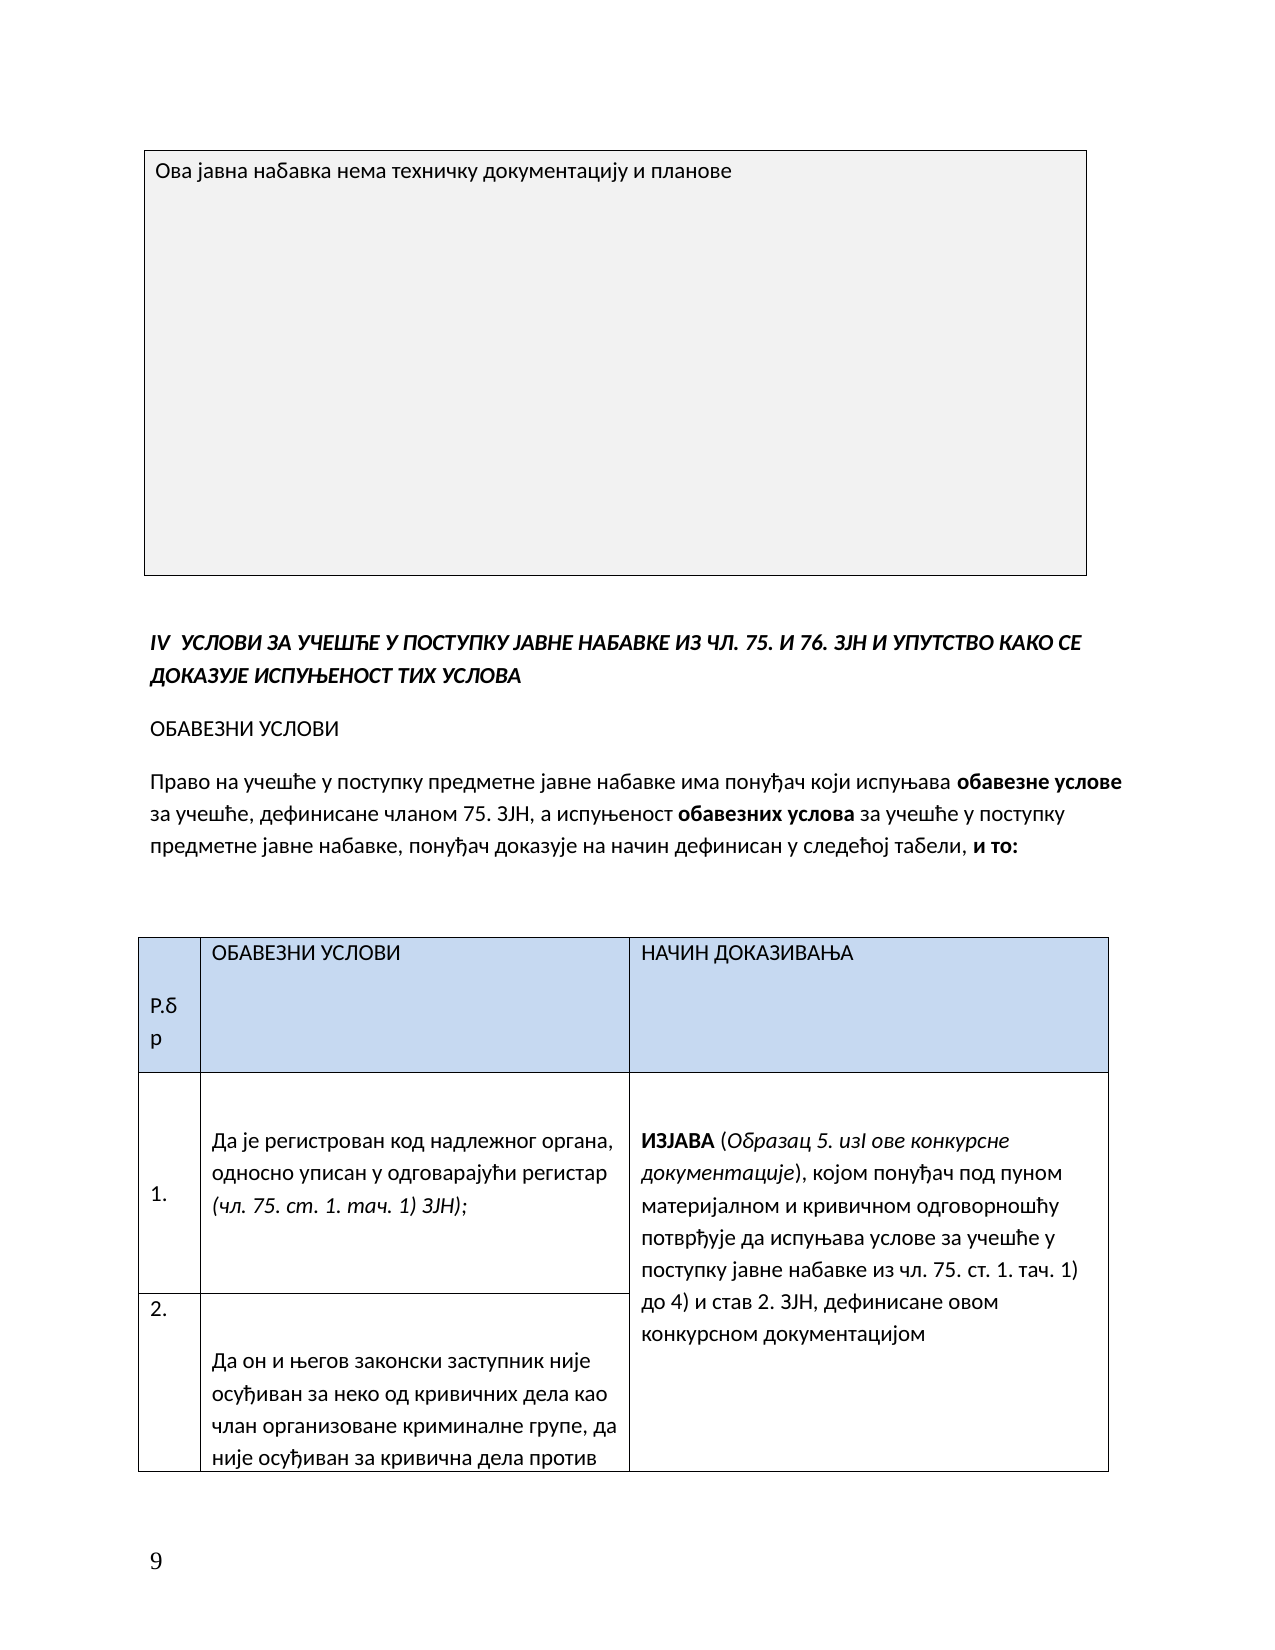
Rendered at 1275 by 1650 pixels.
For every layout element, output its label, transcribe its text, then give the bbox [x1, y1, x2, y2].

text IV УСЛОВИ ЗА УЧЕШЋЕ У ПОСТУПКУ ЈАВНЕ НАБАВКЕ ИЗ ЧЛ. 75. И 76. ЗЈН И УПУТСТВО КАКО СЕ ДОКАЗУЈЕ ИСПУЊЕНОСТ ТИХ УСЛОВА [150, 628, 1125, 689]
text Право на учешће у поступку предметне јавне набавке има понуђач који испуњава обавезне услове за учешће, дефинисане чланом 75. ЗЈН, а испуњеност обавезних услова за учешће у поступку предметне јавне набавке, понуђач доказује на начин дефинисан у следећој табели, и то: [150, 767, 1125, 859]
table_cell 2. [139, 1294, 200, 1471]
table_cell Да он и његов законски заступник није осуђиван за неко од кривичних дела као члан организоване криминалне групе, да није осуђиван за кривична дела против [201, 1294, 629, 1471]
table_header Ова јавна набавка нема техничку документацију и планове [145, 151, 1086, 575]
table_header НАЧИН ДОКАЗИВАЊА [630, 938, 1108, 1072]
text ОБАВЕЗНИ УСЛОВИ [150, 714, 1125, 742]
table_header ОБАВЕЗНИ УСЛОВИ [201, 938, 629, 1072]
table_header Р.бр [139, 938, 200, 1072]
table_cell ИЗЈАВА (Образац 5. изI ове конкурсне документације), којом понуђач под пуном материјалном и кривичном одговорношћу потврђује да испуњава услове за учешће у поступку јавне набавке из чл. 75. ст. 1. тач. 1) до 4) и став 2. ЗЈН, дефинисане овом конкурсном документацијом [630, 1073, 1108, 1471]
table_cell 1. [139, 1073, 200, 1293]
table_cell Да је регистрован код надлежног органа, односно уписан у одговарајући регистар (чл. 75. ст. 1. тач. 1) ЗЈН); [201, 1073, 629, 1293]
